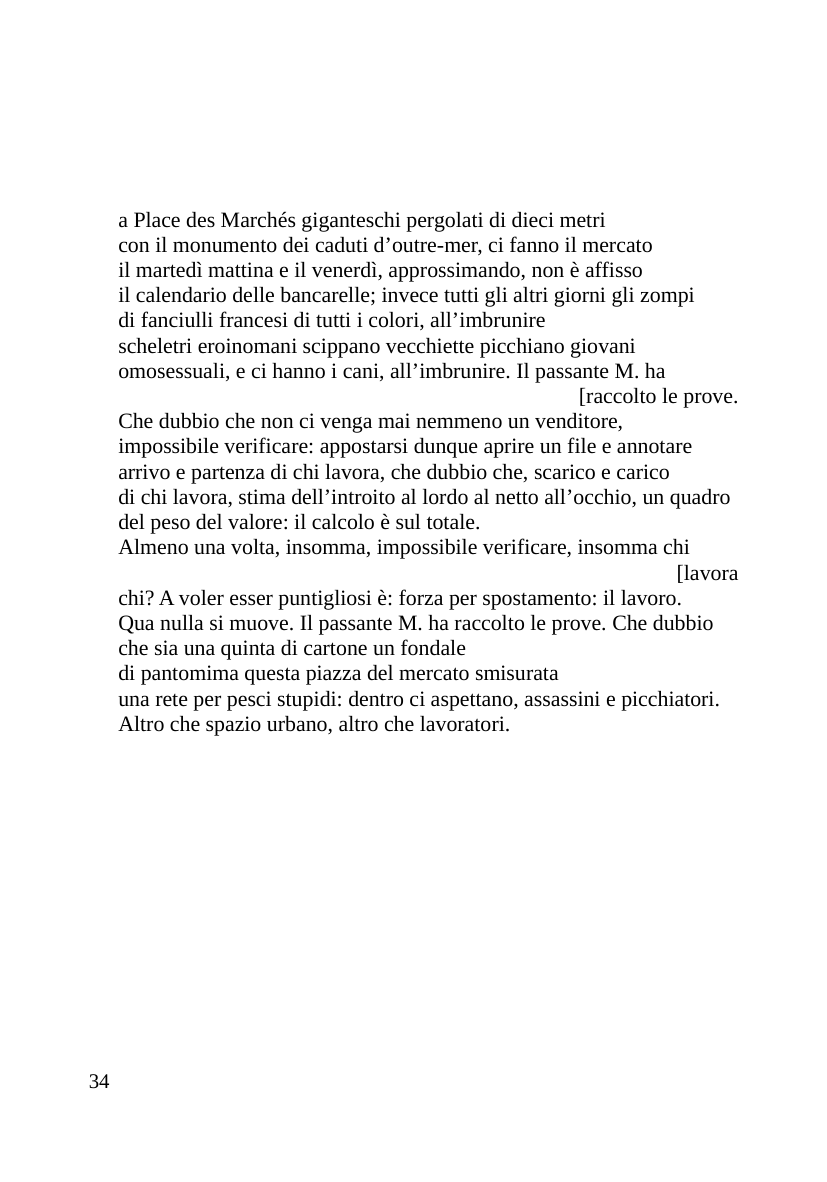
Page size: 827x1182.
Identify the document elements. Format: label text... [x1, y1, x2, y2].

text [raccolto le prove. [88, 383, 738, 408]
text Che dubbio che non ci venga mai nemmeno un venditore, [88, 408, 738, 433]
text Almeno una volta, insomma, impossibile verificare, insomma chi [88, 534, 738, 559]
text arrivo e partenza di chi lavora, che dubbio che, scarico e carico [88, 459, 738, 484]
text di pantomima questa piazza del mercato smisurata [88, 660, 738, 686]
text che sia una quinta di cartone un fondale [88, 635, 738, 660]
text impossibile verificare: appostarsi dunque aprire un file e annotare [88, 433, 738, 459]
text il martedì mattina e il venerdì, approssimando, non è affisso [88, 257, 738, 282]
text il calendario delle bancarelle; invece tutti gli altri giorni gli zompi [88, 282, 738, 307]
text omosessuali, e ci hanno i cani, all’imbrunire. Il passante M. ha [88, 358, 738, 383]
text chi? A voler esser puntigliosi è: forza per spostamento: il lavoro. [88, 585, 738, 610]
text Qua nulla si muove. Il passante M. ha raccolto le prove. Che dubbio [88, 610, 738, 635]
text scheletri eroinomani scippano vecchiette picchiano giovani [88, 333, 738, 358]
text del peso del valore: il calcolo è sul totale. [88, 509, 738, 534]
text con il monumento dei caduti d’outre-mer, ci fanno il mercato [88, 232, 738, 257]
text Altro che spazio urbano, altro che lavoratori. [88, 711, 738, 736]
text di fanciulli francesi di tutti i colori, all’imbrunire [88, 307, 738, 333]
text [lavora [88, 559, 738, 585]
text di chi lavora, stima dell’introito al lordo al netto all’occhio, un quadro [88, 484, 738, 509]
text una rete per pesci stupidi: dentro ci aspettano, assassini e picchiatori. [88, 686, 738, 711]
text a Place des Marchés giganteschi pergolati di dieci metri [88, 207, 738, 232]
